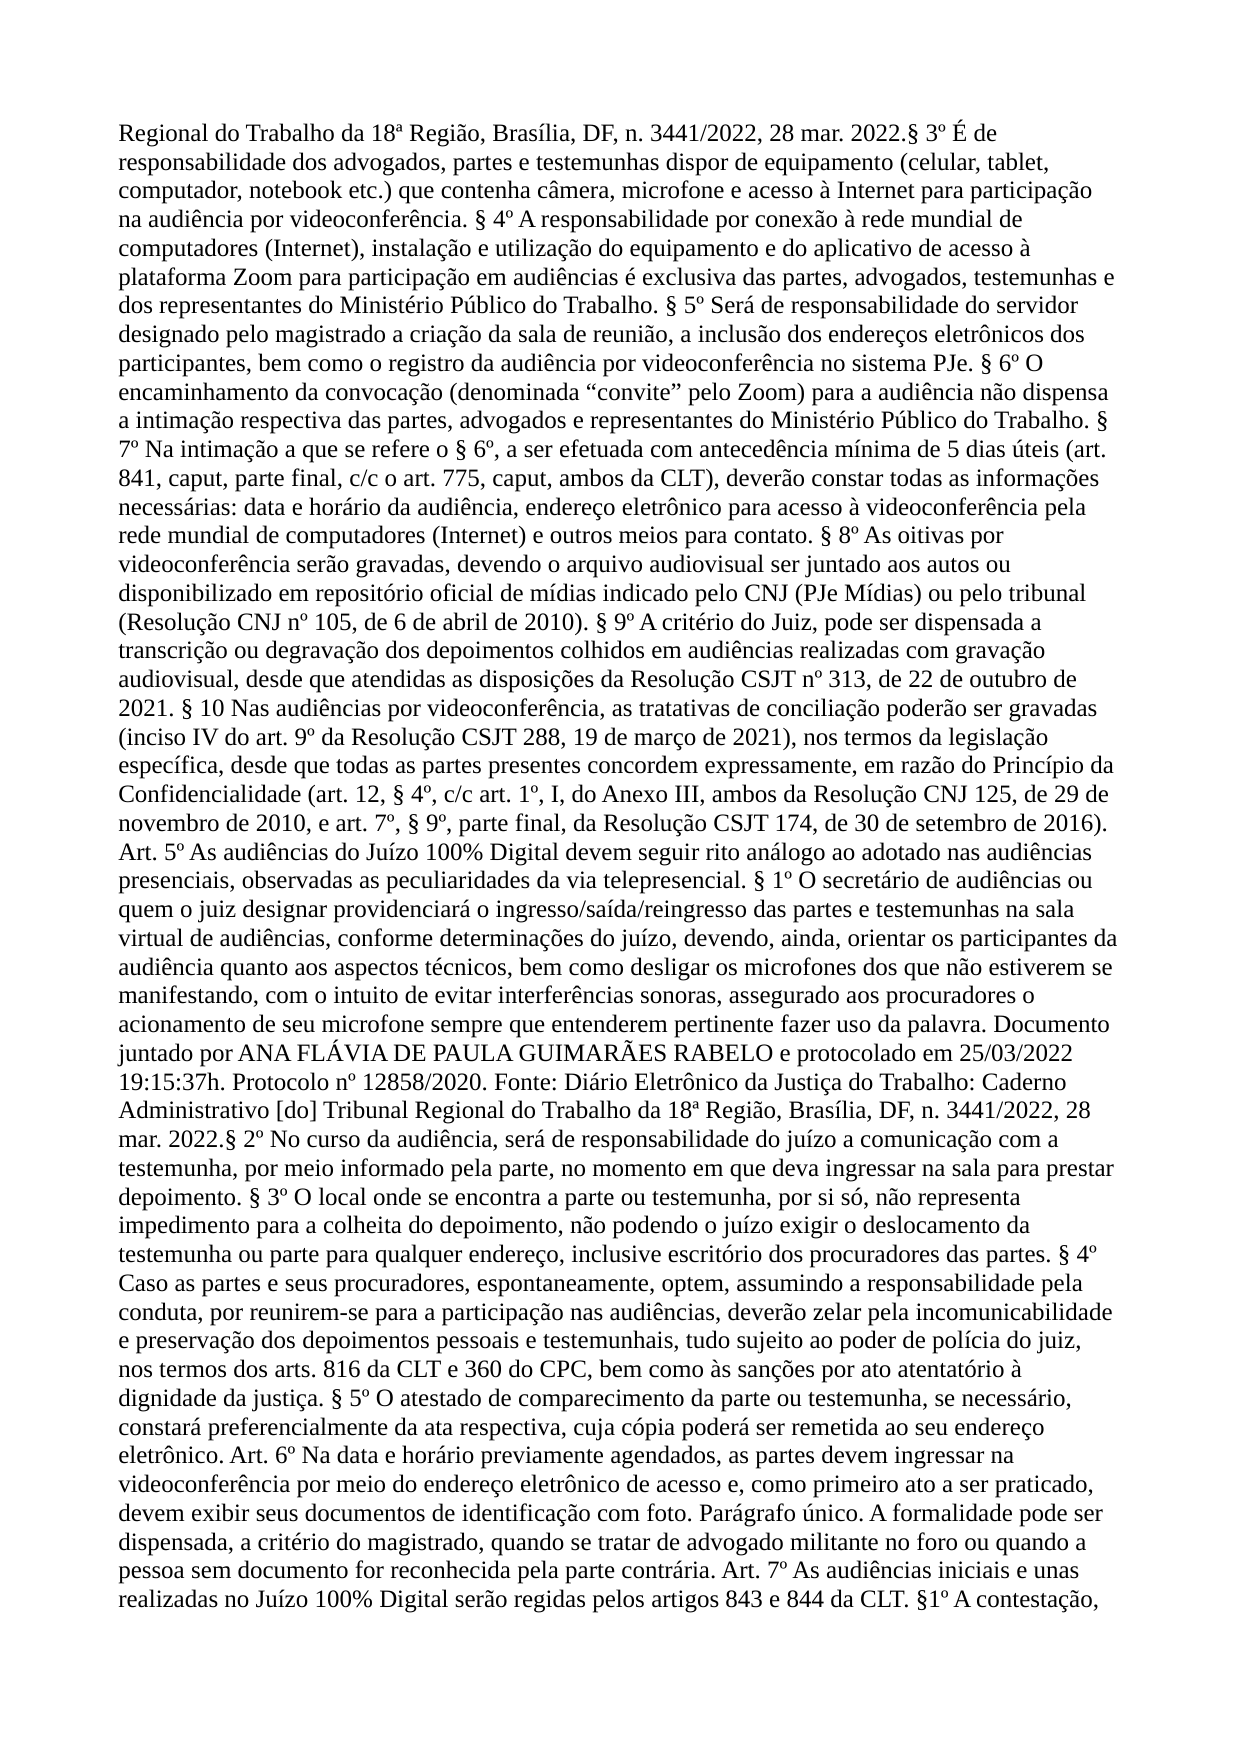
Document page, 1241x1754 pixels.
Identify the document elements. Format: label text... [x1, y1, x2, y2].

text Regional do Trabalho da 18ª Região, Brasília, DF, n. 3441/2022, 28 mar. 2022.§ 3º É de responsabilidade dos advogados, partes e testemunhas dispor de equipamento (celular, tablet, computador, notebook etc.) que contenha câmera, microfone e acesso à Internet para participação na audiência por videoconferência. § 4º A responsabilidade por conexão à rede mundial de computadores (Internet), instalação e utilização do equipamento e do aplicativo de acesso à plataforma Zoom para participação em audiências é exclusiva das partes, advogados, testemunhas e dos representantes do Ministério Público do Trabalho. § 5º Será de responsabilidade do servidor designado pelo magistrado a criação da sala de reunião, a inclusão dos endereços eletrônicos dos participantes, bem como o registro da audiência por videoconferência no sistema PJe. § 6º O encaminhamento da convocação (denominada “convite” pelo Zoom) para a audiência não dispensa a intimação respectiva das partes, advogados e representantes do Ministério Público do Trabalho. § 7º Na intimação a que se refere o § 6º, a ser efetuada com antecedência mínima de 5 dias úteis (art. 841, caput, parte final, c/c o art. 775, caput, ambos da CLT), deverão constar todas as informações necessárias: data e horário da audiência, endereço eletrônico para acesso à videoconferência pela rede mundial de computadores (Internet) e outros meios para contato. § 8º As oitivas por videoconferência serão gravadas, devendo o arquivo audiovisual ser juntado aos autos ou disponibilizado em repositório oficial de mídias indicado pelo CNJ (PJe Mídias) ou pelo tribunal (Resolução CNJ nº 105, de 6 de abril de 2010). § 9º A critério do Juiz, pode ser dispensada a transcrição ou degravação dos depoimentos colhidos em audiências realizadas com gravação audiovisual, desde que atendidas as disposições da Resolução CSJT nº 313, de 22 de outubro de 2021. § 10 Nas audiências por videoconferência, as tratativas de conciliação poderão ser gravadas (inciso IV do art. 9º da Resolução CSJT 288, 19 de março de 2021), nos termos da legislação específica, desde que todas as partes presentes concordem expressamente, em razão do Princípio da Confidencialidade (art. 12, § 4º, c/c art. 1º, I, do Anexo III, ambos da Resolução CNJ 125, de 29 de novembro de 2010, e art. 7º, § 9º, parte final, da Resolução CSJT 174, de 30 de setembro de 2016). Art. 5º As audiências do Juízo 100% Digital devem seguir rito análogo ao adotado nas audiências presenciais, observadas as peculiaridades da via telepresencial. § 1º O secretário de audiências ou quem o juiz designar providenciará o ingresso/saída/reingresso das partes e testemunhas na sala virtual de audiências, conforme determinações do juízo, devendo, ainda, orientar os participantes da audiência quanto aos aspectos técnicos, bem como desligar os microfones dos que não estiverem se manifestando, com o intuito de evitar interferências sonoras, assegurado aos procuradores o acionamento de seu microfone sempre que entenderem pertinente fazer uso da palavra. Documento juntado por ANA FLÁVIA DE PAULA GUIMARÃES RABELO e protocolado em 25/03/2022 19:15:37h. Protocolo nº 12858/2020. Fonte: Diário Eletrônico da Justiça do Trabalho: Caderno Administrativo [do] Tribunal Regional do Trabalho da 18ª Região, Brasília, DF, n. 3441/2022, 28 mar. 2022.§ 2º No curso da audiência, será de responsabilidade do juízo a comunicação com a testemunha, por meio informado pela parte, no momento em que deva ingressar na sala para prestar depoimento. § 3º O local onde se encontra a parte ou testemunha, por si só, não representa impedimento para a colheita do depoimento, não podendo o juízo exigir o deslocamento da testemunha ou parte para qualquer endereço, inclusive escritório dos procuradores das partes. § 4º Caso as partes e seus procuradores, espontaneamente, optem, assumindo a responsabilidade pela conduta, por reunirem-se para a participação nas audiências, deverão zelar pela incomunicabilidade e preservação dos depoimentos pessoais e testemunhais, tudo sujeito ao poder de polícia do juiz, nos termos dos arts. 816 da CLT e 360 do CPC, bem como às sanções por ato atentatório à dignidade da justiça. § 5º O atestado de comparecimento da parte ou testemunha, se necessário, constará preferencialmente da ata respectiva, cuja cópia poderá ser remetida ao seu endereço eletrônico. Art. 6º Na data e horário previamente agendados, as partes devem ingressar na videoconferência por meio do endereço eletrônico de acesso e, como primeiro ato a ser praticado, devem exibir seus documentos de identificação com foto. Parágrafo único. A formalidade pode ser dispensada, a critério do magistrado, quando se tratar de advogado militante no foro ou quando a pessoa sem documento for reconhecida pela parte contrária. Art. 7º As audiências iniciais e unas realizadas no Juízo 100% Digital serão regidas pelos artigos 843 e 844 da CLT. §1º A contestação, [118, 118, 1122, 1613]
